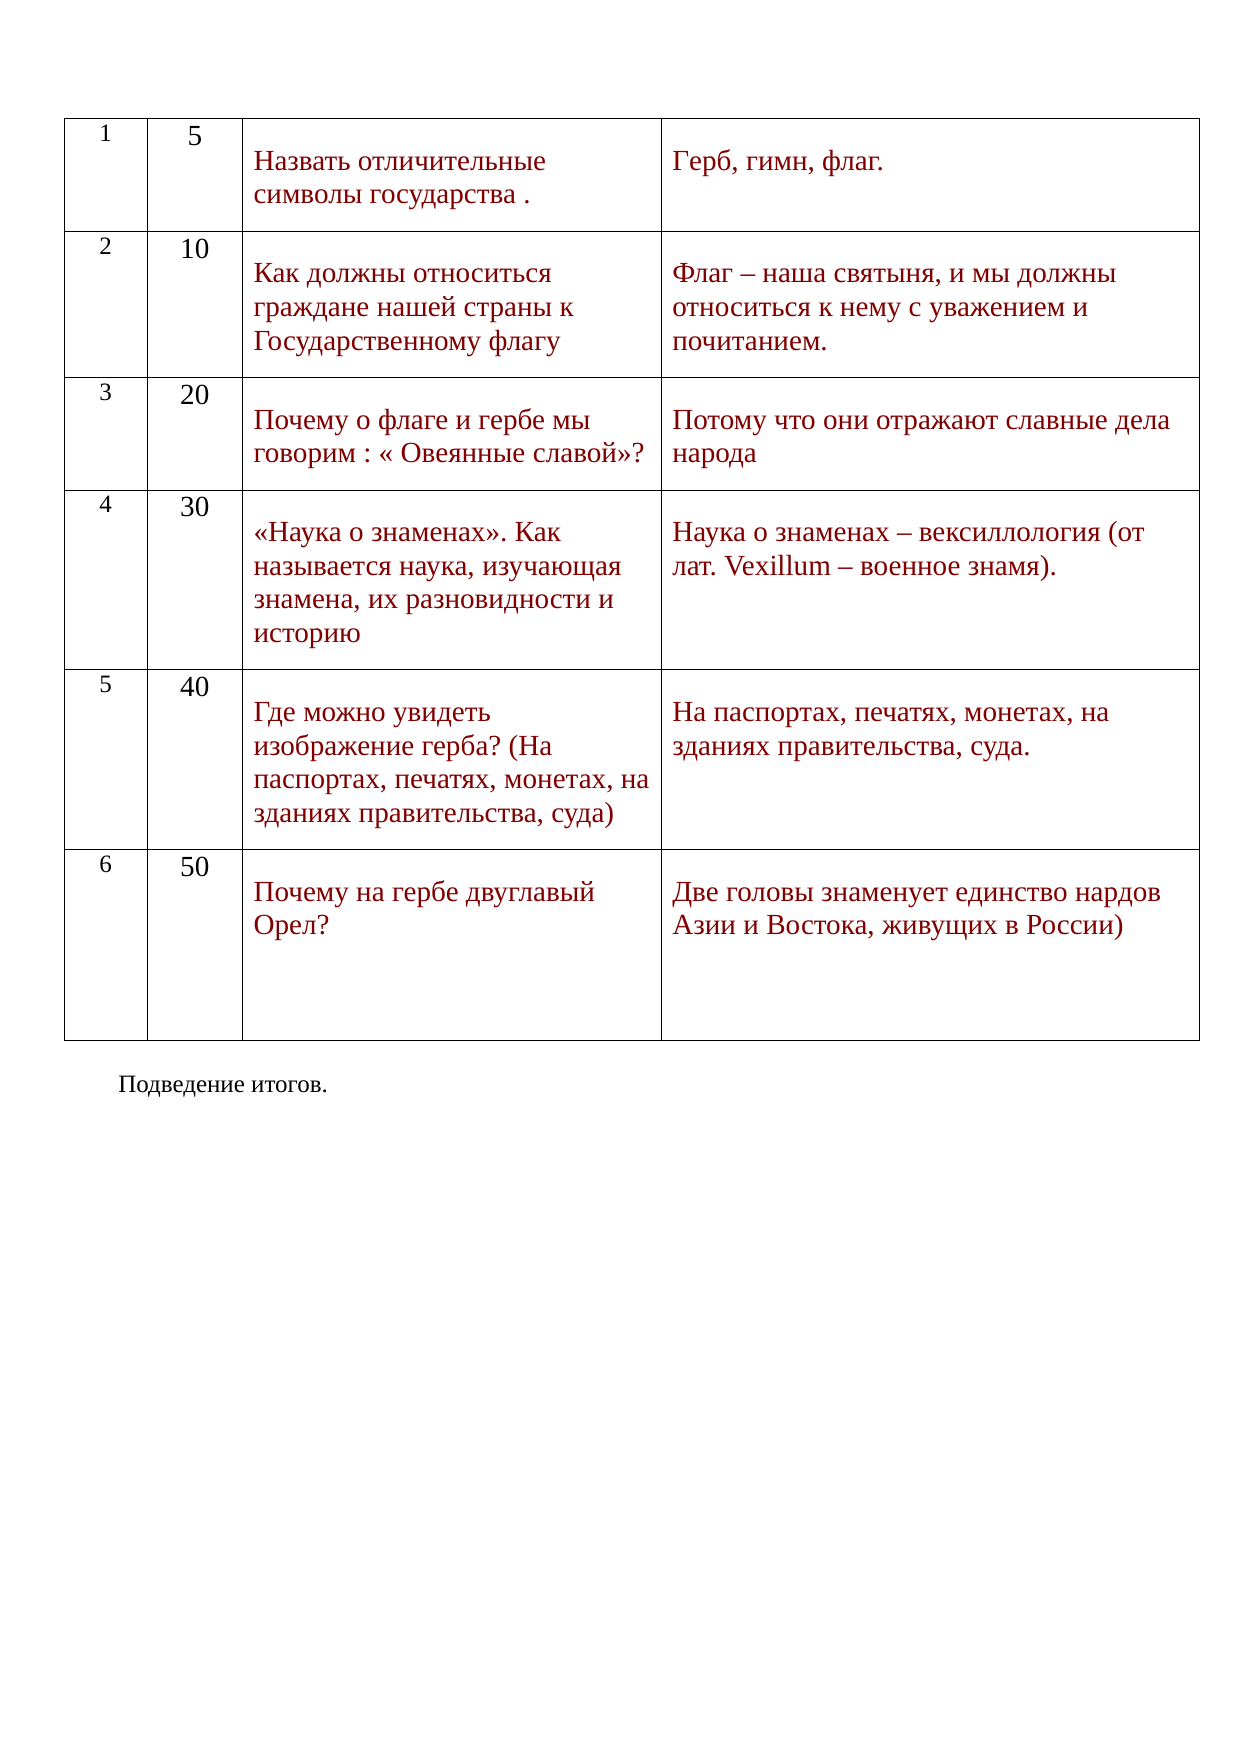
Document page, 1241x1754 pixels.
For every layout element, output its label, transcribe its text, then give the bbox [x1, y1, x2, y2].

table_cell Потому что они отражают славные дела народа [662, 378, 1199, 489]
table_cell «Наука о знаменах». Как называется наука, изучающая знамена, их разновидности и историю [243, 491, 661, 669]
table_cell 6 [65, 850, 147, 1040]
table_cell 40 [148, 670, 242, 849]
table_cell Две головы знаменует единство нардов Азии и Востока, живущих в России) [662, 850, 1199, 1040]
table_cell 5 [65, 670, 147, 849]
table_cell 5 [148, 119, 242, 231]
table_cell Герб, гимн, флаг. [662, 119, 1199, 231]
table_cell 20 [148, 378, 242, 489]
table_cell Флаг – наша святыня, и мы должны относиться к нему с уважением и почитанием. [662, 232, 1199, 377]
table_cell Почему о флаге и гербе мы говорим : « Овеянные славой»? [243, 378, 661, 489]
table_cell 2 [65, 232, 147, 377]
table_cell Назвать отличительные символы государства . [243, 119, 661, 231]
text Подведение итогов. [118, 1069, 1122, 1098]
table_cell 10 [148, 232, 242, 377]
table_cell 50 [148, 850, 242, 1040]
table_cell На паспортах, печатях, монетах, на зданиях правительства, суда. [662, 670, 1199, 849]
table_cell 4 [65, 491, 147, 669]
table_cell Почему на гербе двуглавый Орел? [243, 850, 661, 1040]
table_cell Как должны относиться граждане нашей страны к Государственному флагу [243, 232, 661, 377]
table_cell 30 [148, 491, 242, 669]
table_cell Наука о знаменах – вексиллология (от лат. Vexillum – военное знамя). [662, 491, 1199, 669]
table_cell 3 [65, 378, 147, 489]
table_cell Где можно увидеть изображение герба? (На паспортах, печатях, монетах, на зданиях правительства, суда) [243, 670, 661, 849]
table_cell 1 [65, 119, 147, 231]
